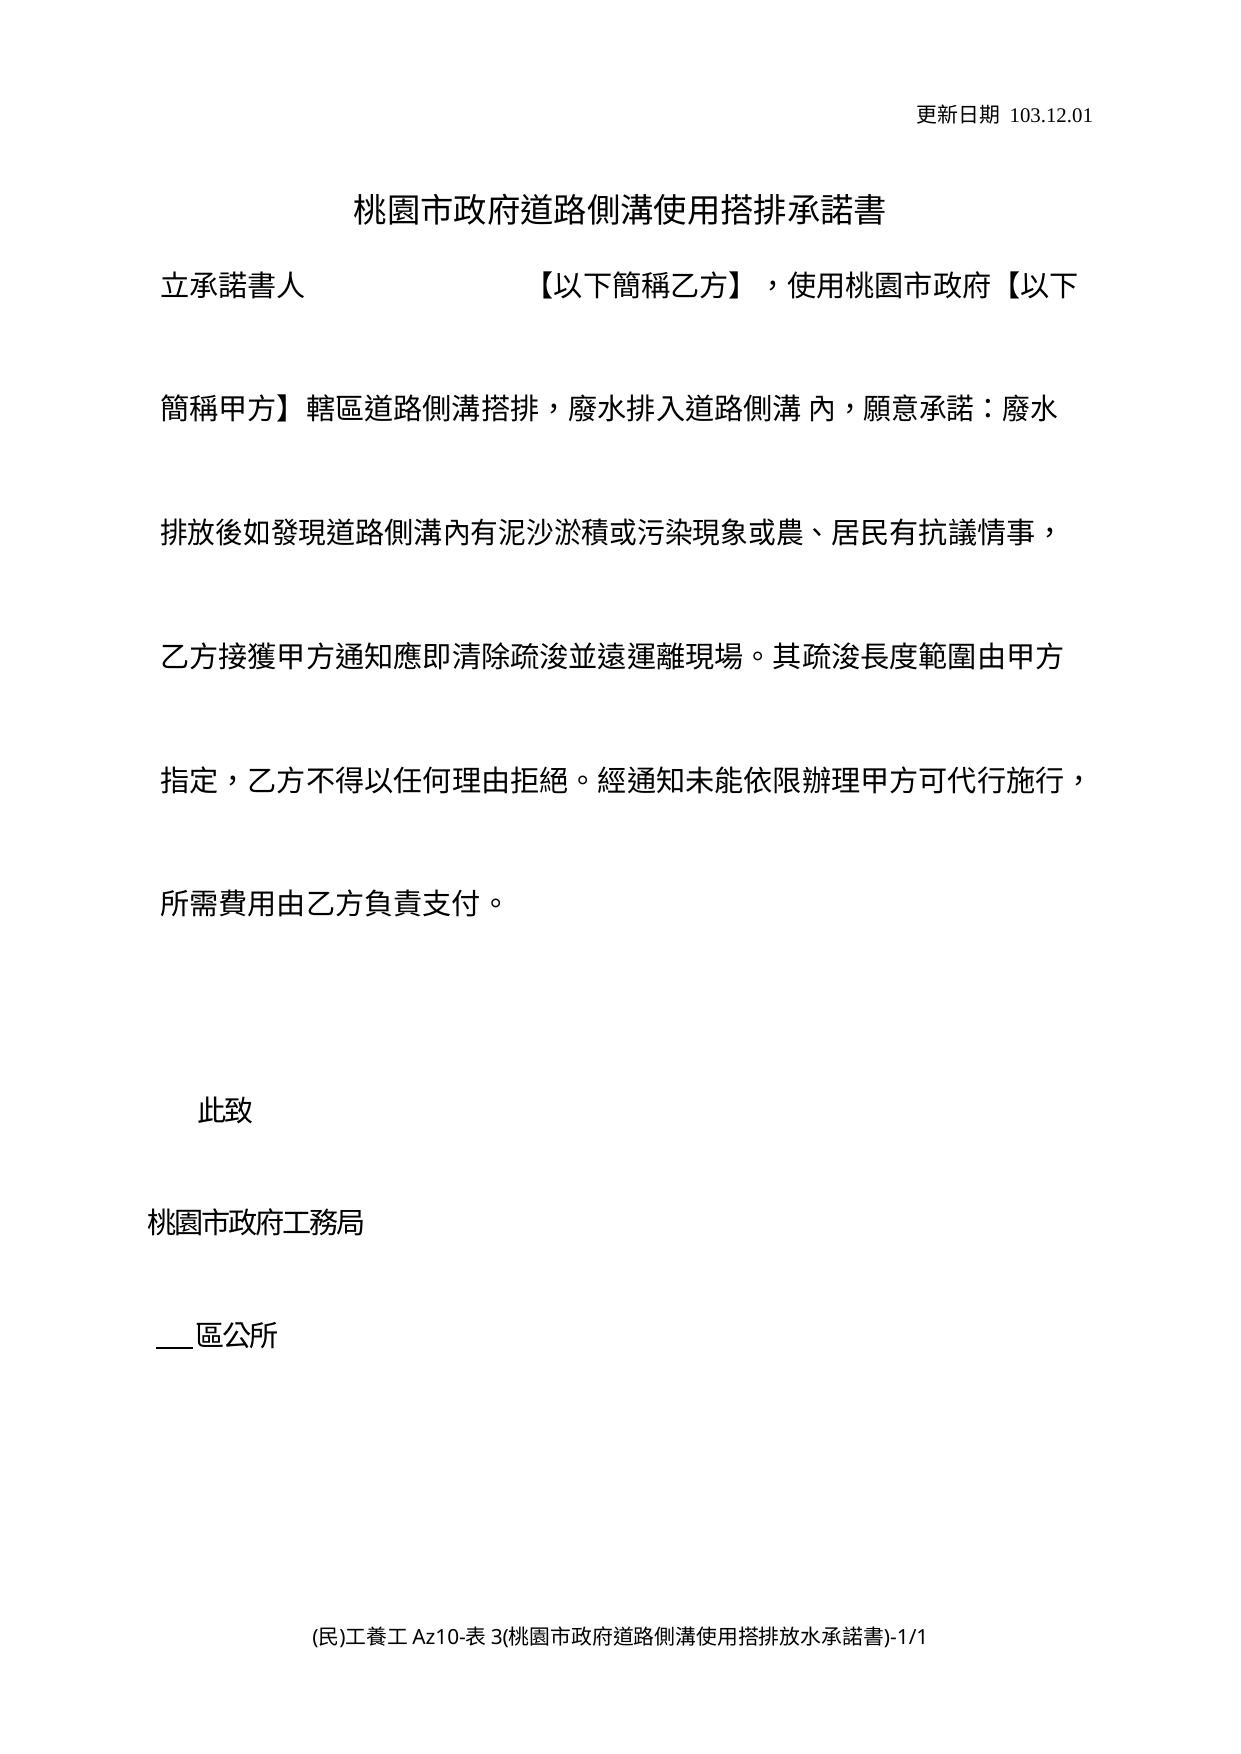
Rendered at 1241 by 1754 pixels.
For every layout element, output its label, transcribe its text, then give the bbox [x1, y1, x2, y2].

text 此致 [148, 1064, 1092, 1139]
text 區公所 [148, 1289, 1092, 1364]
text 桃園市政府道路側溝使用搭排承諾書 [148, 164, 1092, 239]
text 立承諾書人 【以下簡稱乙方】，使用桃園市政府【以下簡稱甲方】轄區道路側溝搭排，廢水排入道路側溝 內，願意承諾：廢水排放後如發現道路側溝內有泥沙淤積或污染現象或農、居民有抗議情事，乙方接獲甲方通知應即清除疏浚並遠運離現場。其疏浚長度範圍由甲方指定，乙方不得以任何理由拒絕。經通知未能依限辦理甲方可代行施行，所需費用由乙方負責支付。 [160, 239, 1081, 933]
text 桃園市政府工務局 [148, 1177, 1092, 1252]
